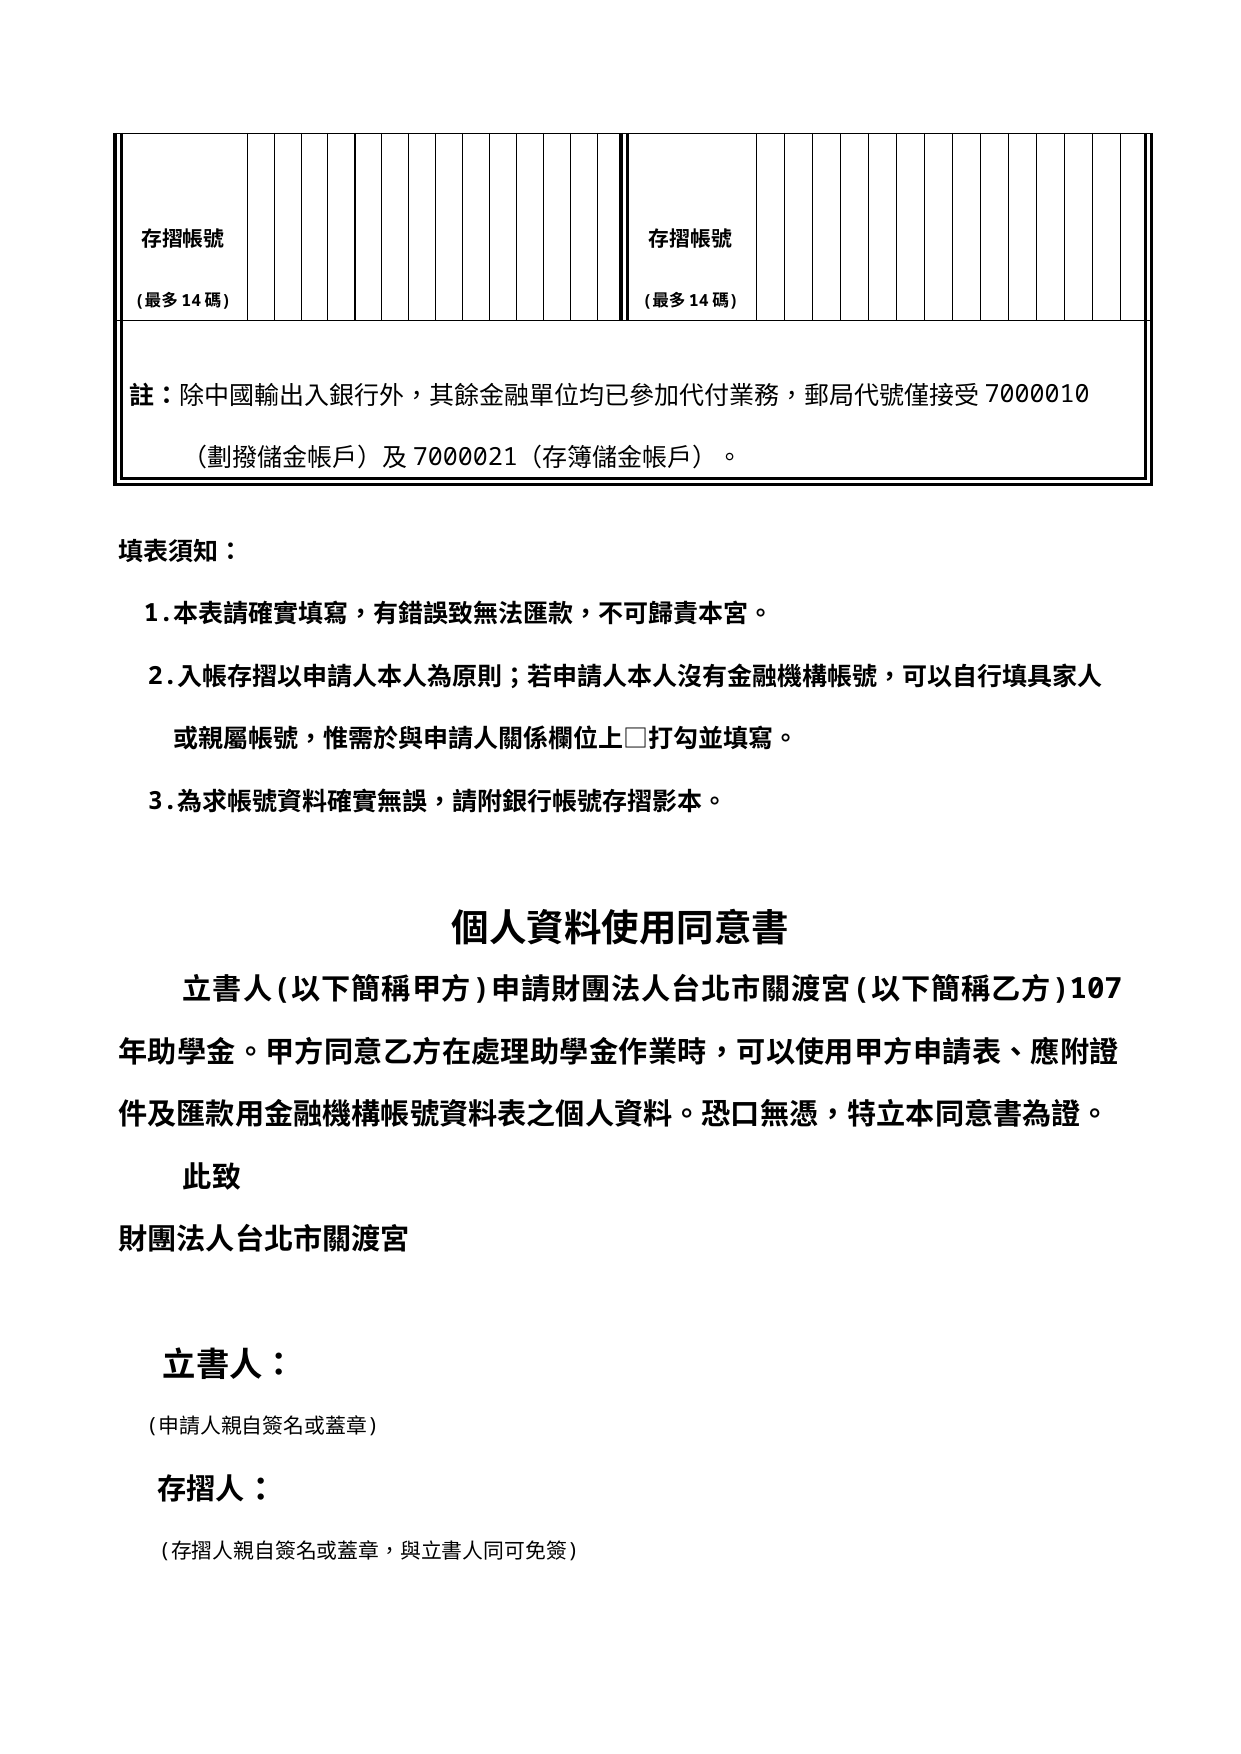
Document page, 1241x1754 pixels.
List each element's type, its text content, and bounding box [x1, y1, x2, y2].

table_cell [925, 134, 952, 320]
table_cell [544, 134, 570, 320]
table_cell [1121, 134, 1144, 320]
table_cell [841, 134, 868, 320]
table_cell [598, 134, 619, 320]
text 立書人： [118, 1320, 1122, 1383]
table_cell [785, 134, 812, 320]
table_cell 存摺帳號 (最多14碼) [629, 134, 756, 320]
table_cell [463, 134, 489, 320]
table_cell 存摺帳號(最多14碼) [123, 134, 247, 320]
text (申請人親自簽名或蓋章) [118, 1383, 1122, 1445]
table_cell [328, 134, 354, 320]
text 個人資料使用同意書 [118, 883, 1122, 945]
table_cell [275, 134, 301, 320]
text (存摺人親自簽名或蓋章，與立書人同可免簽) [118, 1508, 1122, 1570]
text 立書人(以下簡稱甲方)申請財團法人台北市關渡宮(以下簡稱乙方)107年助學金。甲方同意乙方在處理助學金作業時，可以使用甲方申請表、應附證件及匯款用金融機構帳號資料表之個人資料。恐口無憑，特立本同意書為證。 [118, 945, 1122, 1133]
text 3.為求帳號資料確實無誤，請附銀行帳號存摺影本。 [148, 758, 1122, 820]
table_cell [571, 134, 597, 320]
table_cell [302, 134, 327, 320]
table_cell [813, 134, 840, 320]
table_cell [1037, 134, 1064, 320]
table_cell [1093, 134, 1120, 320]
table_cell [248, 134, 274, 320]
text 財團法人台北市關渡宮 [118, 1195, 1122, 1258]
text 填表須知： [118, 508, 1122, 570]
table_cell [981, 134, 1008, 320]
table_cell [517, 134, 543, 320]
table_cell [1009, 134, 1036, 320]
table_cell [436, 134, 462, 320]
text 1.本表請確實填寫，有錯誤致無法匯款，不可歸責本宮。 [118, 570, 1122, 633]
text 此致 [118, 1133, 1122, 1195]
table_cell 註：除中國輸出入銀行外，其餘金融單位均已參加代付業務，郵局代號僅接受7000010（劃撥儲金帳戶）及7000021（存簿儲金帳戶）。 [123, 321, 1144, 477]
table_cell [869, 134, 896, 320]
table_cell [757, 134, 784, 320]
table_cell [356, 134, 381, 320]
text 存摺人： [118, 1445, 1122, 1508]
text 2.入帳存摺以申請人本人為原則；若申請人本人沒有金融機構帳號，可以自行填具家人或親屬帳號，惟需於與申請人關係欄位上□打勾並填寫。 [148, 633, 1122, 758]
table_cell [490, 134, 516, 320]
table_cell [953, 134, 980, 320]
table_cell [897, 134, 924, 320]
table_cell [1065, 134, 1092, 320]
table_cell [382, 134, 408, 320]
table_cell [409, 134, 435, 320]
